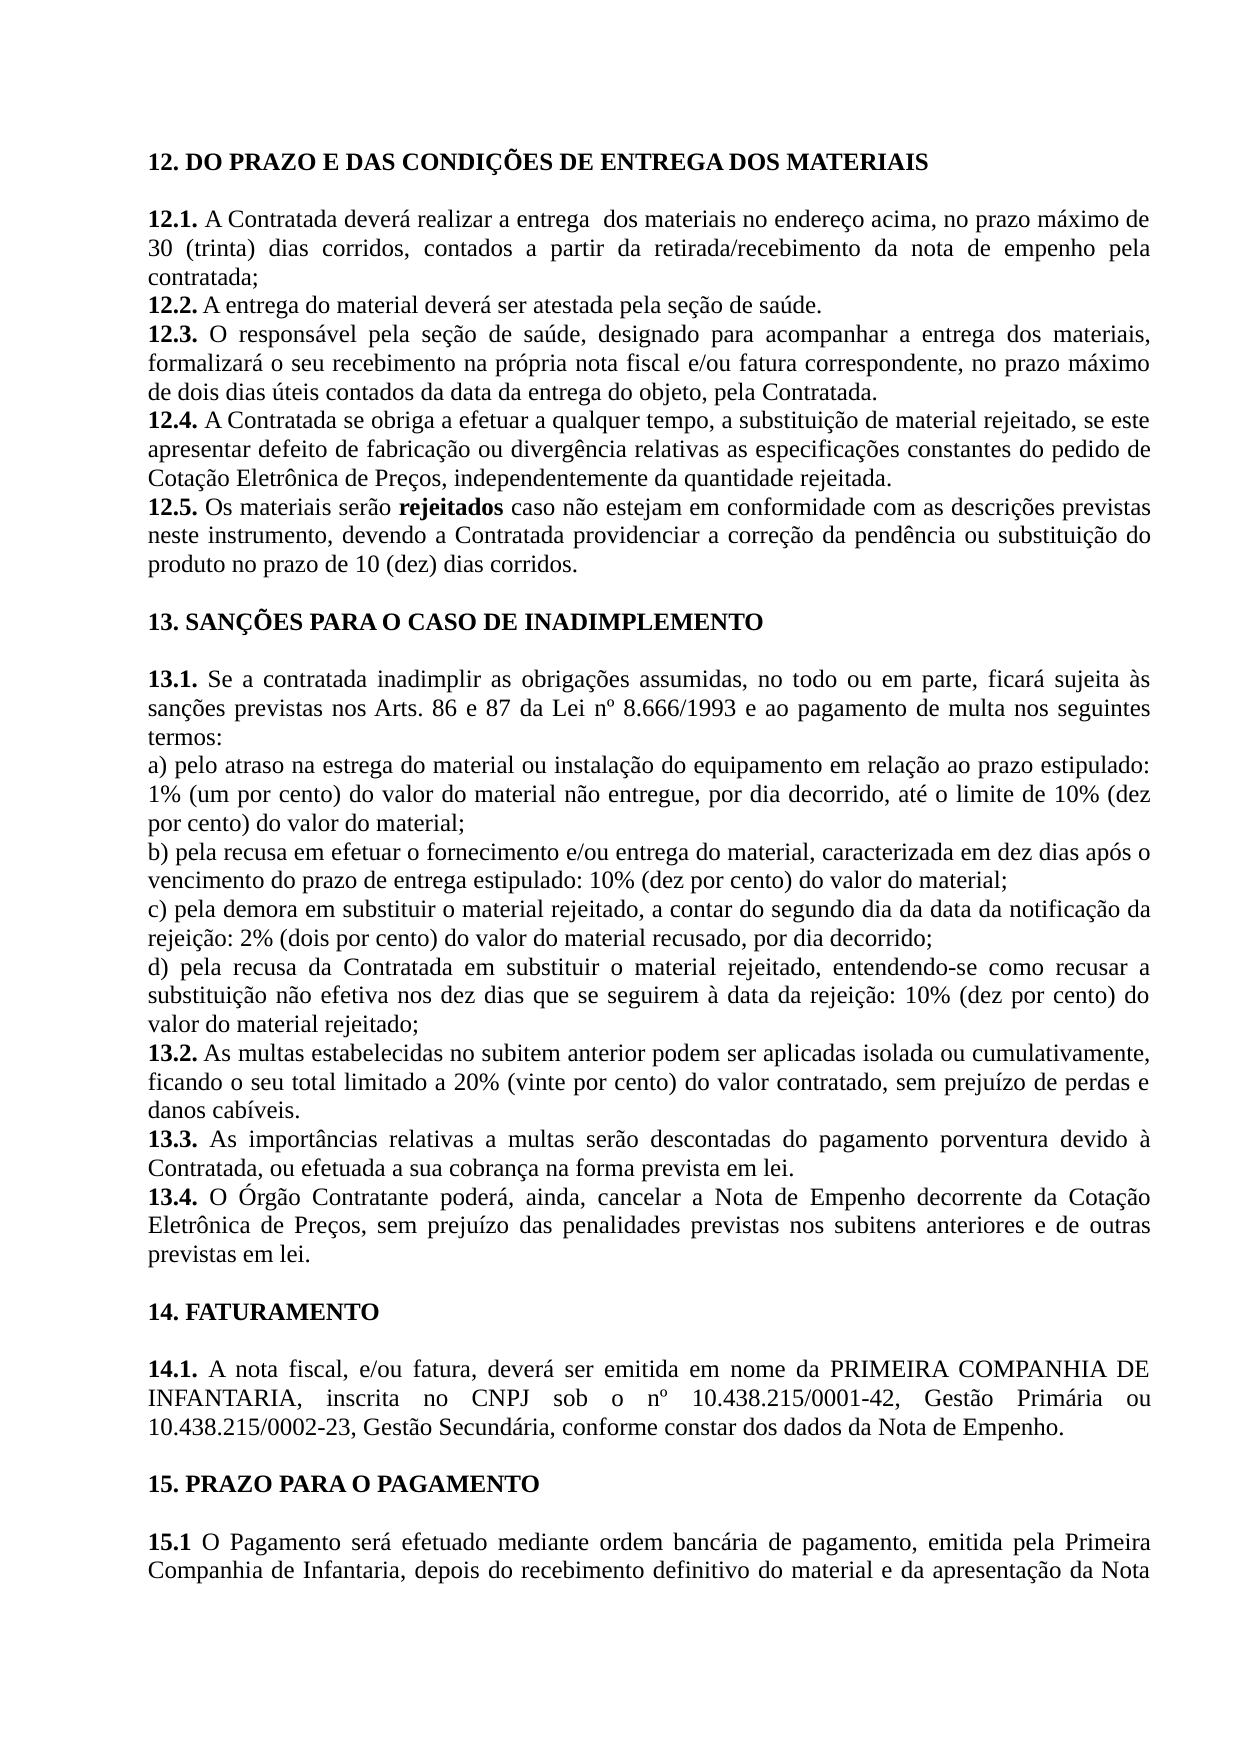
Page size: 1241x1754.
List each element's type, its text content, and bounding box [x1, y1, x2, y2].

text 12.3. O responsável pela seção de saúde, designado para acompanhar a entrega dos materiais, formalizará o seu recebimento na própria nota fiscal e/ou fatura correspondente, no prazo máximo de dois dias úteis contados da data da entrega do objeto, pela Contratada. [148, 319, 1152, 406]
text 13. SANÇÕES PARA O CASO DE INADIMPLEMENTO [148, 607, 1152, 636]
text 13.1. Se a contratada inadimplir as obrigações assumidas, no todo ou em parte, ficará sujeita às sanções previstas nos Arts. 86 e 87 da Lei nº 8.666/1993 e ao pagamento de multa nos seguintes termos: [148, 664, 1152, 751]
text 12.2. A entrega do material deverá ser atestada pela seção de saúde. [148, 291, 1152, 319]
text 13.2. As multas estabelecidas no subitem anterior podem ser aplicadas isolada ou cumulativamente, ficando o seu total limitado a 20% (vinte por cento) do valor contratado, sem prejuízo de perdas e danos cabíveis. [148, 1038, 1152, 1124]
text 12.5. Os materiais serão rejeitados caso não estejam em conformidade com as descrições previstas neste instrumento, devendo a Contratada providenciar a correção da pendência ou substituição do produto no prazo de 10 (dez) dias corridos. [148, 492, 1152, 578]
text c) pela demora em substituir o material rejeitado, a contar do segundo dia da data da notificação da rejeição: 2% (dois por cento) do valor do material recusado, por dia decorrido; [148, 894, 1152, 952]
text d) pela recusa da Contratada em substituir o material rejeitado, entendendo-se como recusar a substituição não efetiva nos dez dias que se seguirem à data da rejeição: 10% (dez por cento) do valor do material rejeitado; [148, 952, 1152, 1038]
text 13.3. As importâncias relativas a multas serão descontadas do pagamento porventura devido à Contratada, ou efetuada a sua cobrança na forma prevista em lei. [148, 1124, 1152, 1182]
text a) pelo atraso na estrega do material ou instalação do equipamento em relação ao prazo estipulado: 1% (um por cento) do valor do material não entregue, por dia decorrido, até o limite de 10% (dez por cento) do valor do material; [148, 751, 1152, 837]
text 12.4. A Contratada se obriga a efetuar a qualquer tempo, a substituição de material rejeitado, se este apresentar defeito de fabricação ou divergência relativas as especificações constantes do pedido de Cotação Eletrônica de Preços, independentemente da quantidade rejeitada. [148, 406, 1152, 492]
text b) pela recusa em efetuar o fornecimento e/ou entrega do material, caracterizada em dez dias após o vencimento do prazo de entrega estipulado: 10% (dez por cento) do valor do material; [148, 837, 1152, 894]
text 14. FATURAMENTO [148, 1297, 1152, 1326]
text 12. DO PRAZO E DAS CONDIÇÕES DE ENTREGA DOS MATERIAIS [148, 147, 1152, 176]
text 15. PRAZO PARA O PAGAMENTO [148, 1469, 1152, 1498]
text 13.4. O Órgão Contratante poderá, ainda, cancelar a Nota de Empenho decorrente da Cotação Eletrônica de Preços, sem prejuízo das penalidades previstas nos subitens anteriores e de outras previstas em lei. [148, 1182, 1152, 1268]
text 12.1. A Contratada deverá realizar a entrega dos materiais no endereço acima, no prazo máximo de 30 (trinta) dias corridos, contados a partir da retirada/recebimento da nota de empenho pela contratada; [148, 204, 1152, 291]
text 14.1. A nota fiscal, e/ou fatura, deverá ser emitida em nome da PRIMEIRA COMPANHIA DE INFANTARIA, inscrita no CNPJ sob o nº 10.438.215/0001-42, Gestão Primária ou 10.438.215/0002-23, Gestão Secundária, conforme constar dos dados da Nota de Empenho. [148, 1354, 1152, 1441]
text 15.1 O Pagamento será efetuado mediante ordem bancária de pagamento, emitida pela Primeira Companhia de Infantaria, depois do recebimento definitivo do material e da apresentação da Nota [148, 1527, 1152, 1584]
